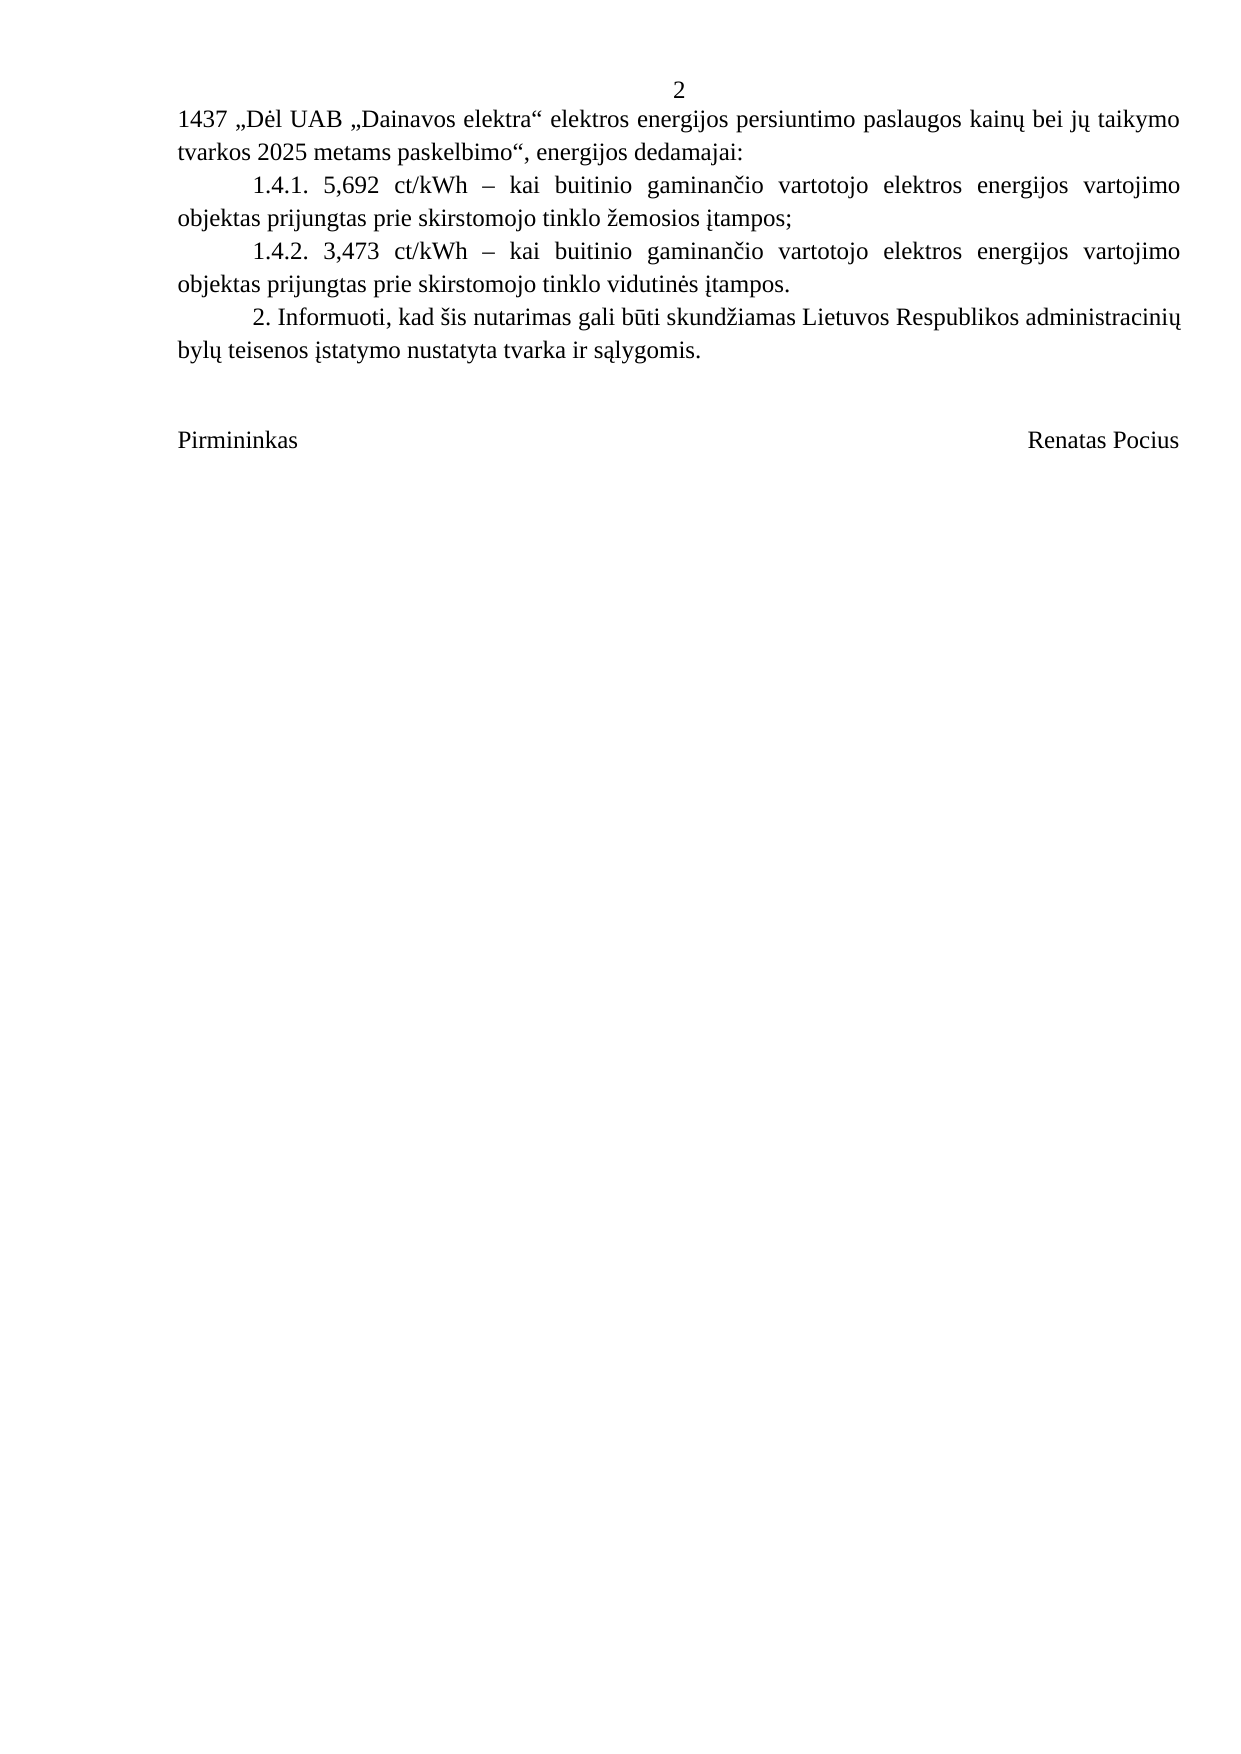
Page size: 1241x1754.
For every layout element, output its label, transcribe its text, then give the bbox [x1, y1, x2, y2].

text 1.4.1. 5,692 ct/kWh – kai buitinio gaminančio vartotojo elektros energijos vartojimo objektas prijungtas prie skirstomojo tinklo žemosios įtampos; [177, 170, 1181, 232]
text Pirmininkas Renatas Pocius [177, 425, 1181, 454]
text 2. Informuoti, kad šis nutarimas gali būti skundžiamas Lietuvos Respublikos administracinių bylų teisenos įstatymo nustatyta tvarka ir sąlygomis. [177, 302, 1181, 364]
text 1.4.2. 3,473 ct/kWh – kai buitinio gaminančio vartotojo elektros energijos vartojimo objektas prijungtas prie skirstomojo tinklo vidutinės įtampos. [177, 236, 1181, 298]
text 1437 „Dėl UAB „Dainavos elektra“ elektros energijos persiuntimo paslaugos kainų bei jų taikymo tvarkos 2025 metams paskelbimo“, energijos dedamajai: [177, 104, 1181, 166]
